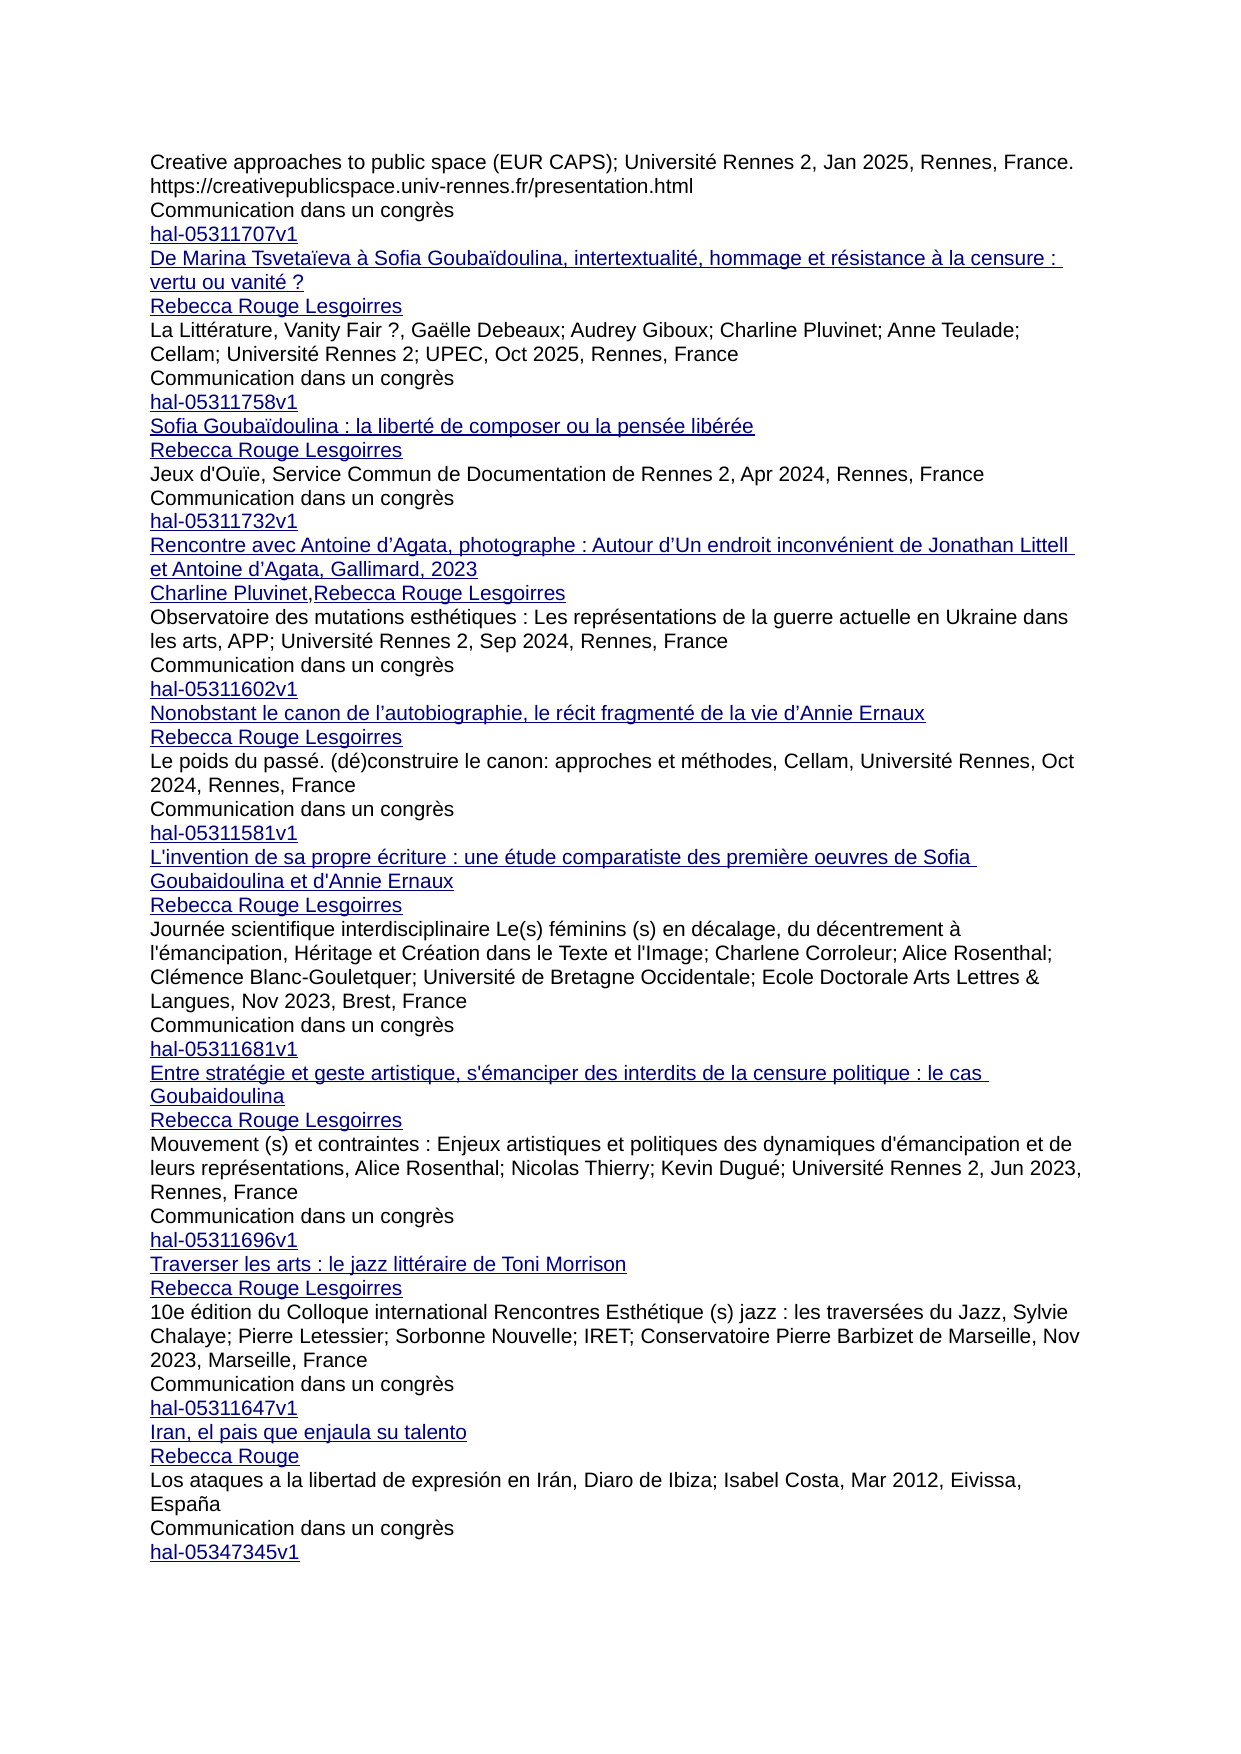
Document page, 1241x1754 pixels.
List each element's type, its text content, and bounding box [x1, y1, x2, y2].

table_header Il y a matière, matter that matters Rebecca Rouge Lesgoirres,Tristan Le Foll,Estelle Boucheron,Priscilla Biassi,Camille Pinetteset al. Journée d'étude transdisciplinaire Il y a matière, matter that matters, École universitaire de recherche Creative approaches to public space (EUR CAPS); Université Rennes 2, Jan 2025, Rennes, France. https://creativepublicspace.univ-rennes.fr/presentation.html Communication dans un congrès hal-05311707v1 [150, 150, 1090, 246]
table_cell Rencontre avec Antoine d’Agata, photographe : Autour d’Un endroit inconvénient de Jonathan Littell et Antoine d’Agata, Gallimard, 2023 Charline Pluvinet,Rebecca Rouge Lesgoirres Observatoire des mutations esthétiques : Les représentations de la guerre actuelle en Ukraine dans les arts, APP; Université Rennes 2, Sep 2024, Rennes, France Communication dans un congrès hal-05311602v1 [150, 533, 1090, 701]
table_cell De Marina Tsvetaïeva à Sofia Goubaïdoulina, intertextualité, hommage et résistance à la censure : vertu ou vanité ? Rebecca Rouge Lesgoirres La Littérature, Vanity Fair ?, Gaëlle Debeaux; Audrey Giboux; Charline Pluvinet; Anne Teulade; Cellam; Université Rennes 2; UPEC, Oct 2025, Rennes, France Communication dans un congrès hal-05311758v1 [150, 246, 1090, 413]
table_cell L'invention de sa propre écriture : une étude comparatiste des première oeuvres de Sofia Goubaidoulina et d'Annie Ernaux Rebecca Rouge Lesgoirres Journée scientifique interdisciplinaire Le(s) féminins (s) en décalage, du décentrement à l'émancipation, Héritage et Création dans le Texte et l'Image; Charlene Corroleur; Alice Rosenthal; Clémence Blanc-Gouletquer; Université de Bretagne Occidentale; Ecole Doctorale Arts Lettres & Langues, Nov 2023, Brest, France Communication dans un congrès hal-05311681v1 [150, 845, 1090, 1060]
table_cell Sofia Goubaïdoulina : la liberté de composer ou la pensée libérée Rebecca Rouge Lesgoirres Jeux d'Ouïe, Service Commun de Documentation de Rennes 2, Apr 2024, Rennes, France Communication dans un congrès hal-05311732v1 [150, 414, 1090, 533]
table_cell Iran, el pais que enjaula su talento Rebecca Rouge Los ataques a la libertad de expresión en Irán, Diaro de Ibiza; Isabel Costa, Mar 2012, Eivissa, España Communication dans un congrès hal-05347345v1 [150, 1420, 1090, 1563]
table_cell Entre stratégie et geste artistique, s'émanciper des interdits de la censure politique : le cas Goubaidoulina Rebecca Rouge Lesgoirres Mouvement (s) et contraintes : Enjeux artistiques et politiques des dynamiques d'émancipation et de leurs représentations, Alice Rosenthal; Nicolas Thierry; Kevin Dugué; Université Rennes 2, Jun 2023, Rennes, France Communication dans un congrès hal-05311696v1 [150, 1060, 1090, 1252]
table_cell Nonobstant le canon de l’autobiographie, le récit fragmenté de la vie d’Annie Ernaux Rebecca Rouge Lesgoirres Le poids du passé. (dé)construire le canon: approches et méthodes, Cellam, Université Rennes, Oct 2024, Rennes, France Communication dans un congrès hal-05311581v1 [150, 701, 1090, 845]
table_cell Traverser les arts : le jazz littéraire de Toni Morrison Rebecca Rouge Lesgoirres 10e édition du Colloque international Rencontres Esthétique (s) jazz : les traversées du Jazz, Sylvie Chalaye; Pierre Letessier; Sorbonne Nouvelle; IRET; Conservatoire Pierre Barbizet de Marseille, Nov 2023, Marseille, France Communication dans un congrès hal-05311647v1 [150, 1252, 1090, 1420]
